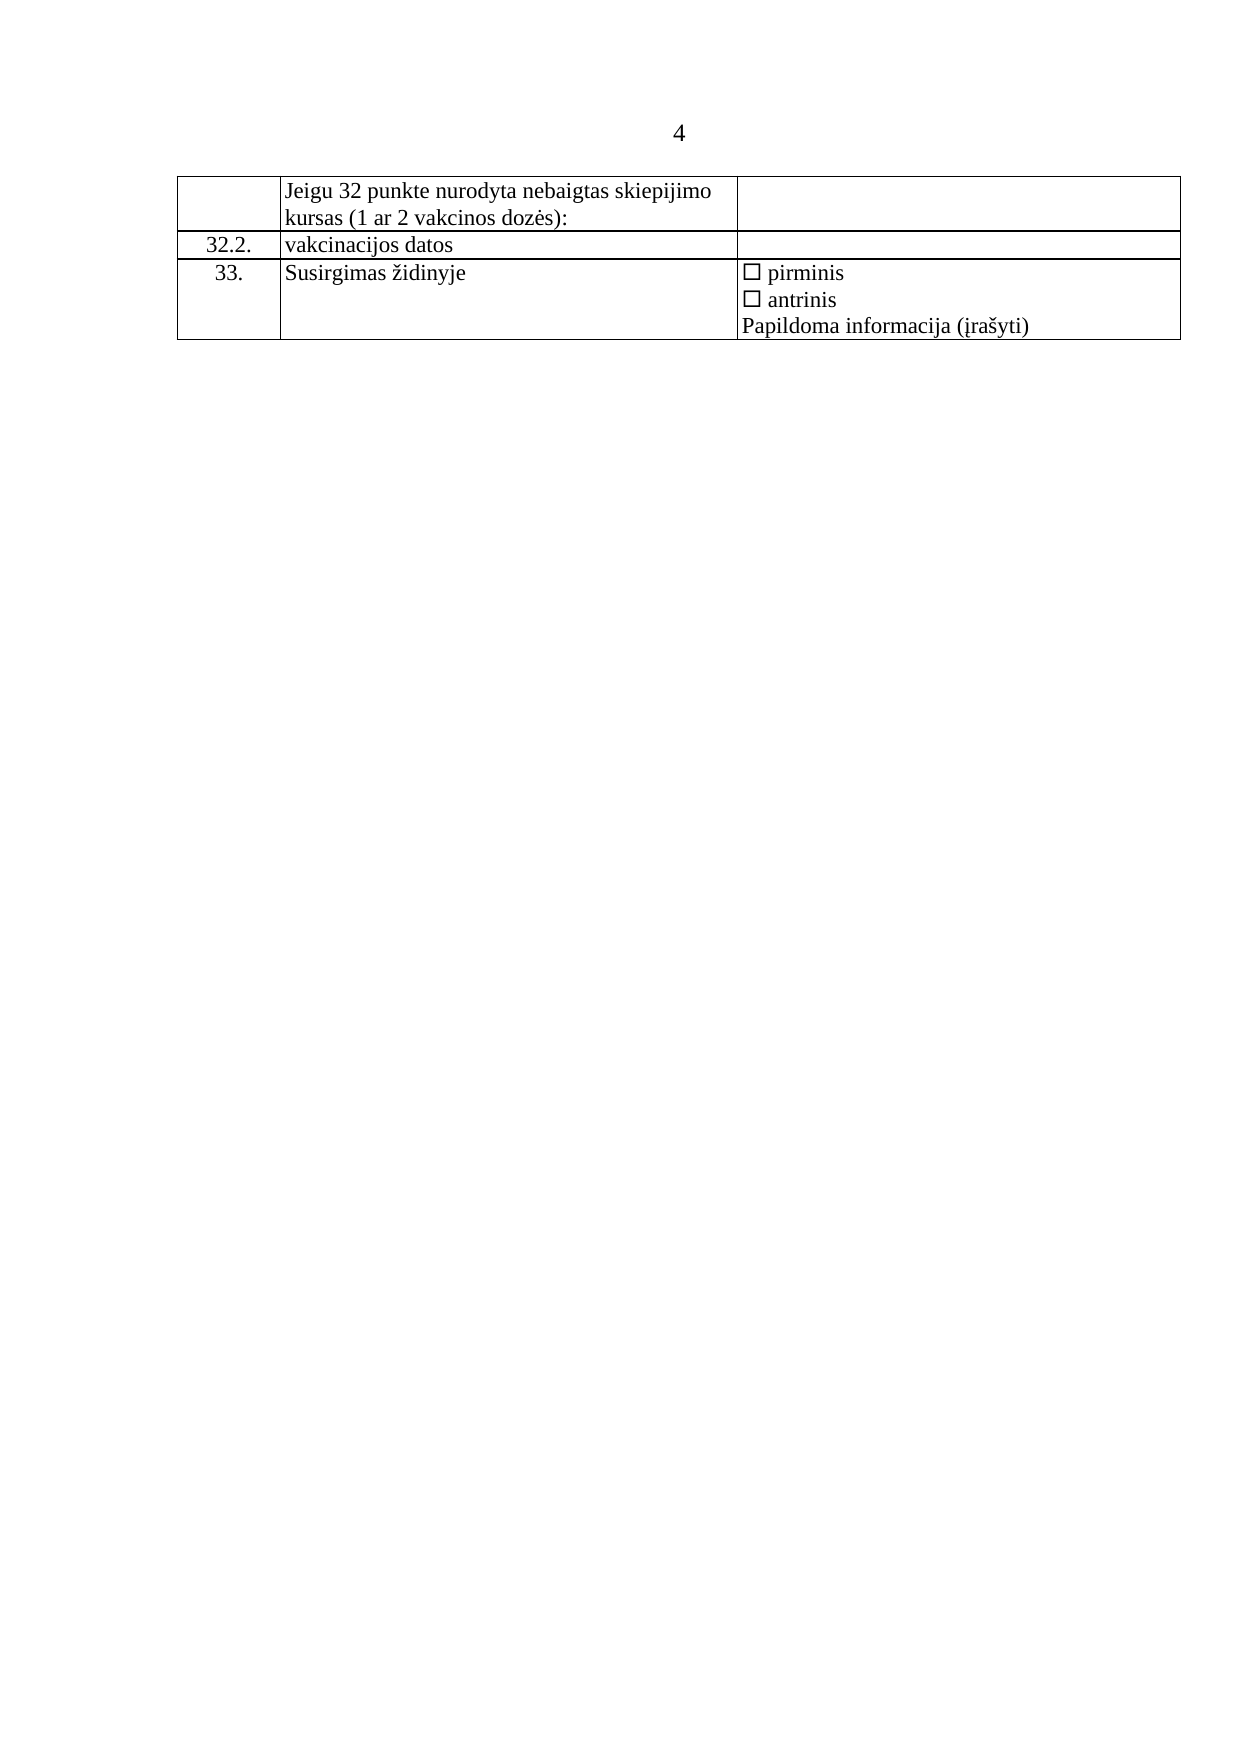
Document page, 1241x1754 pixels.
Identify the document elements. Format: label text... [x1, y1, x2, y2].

table_cell Susirgimas židinyje [281, 260, 737, 338]
table_cell [] pirminis [] antrinis Papildoma informacija (įrašyti) [738, 260, 1180, 338]
table_cell [738, 177, 1180, 230]
table_cell [738, 232, 1180, 258]
table_cell [178, 177, 280, 230]
table_cell 32.2. [178, 232, 280, 258]
table_cell 33. [178, 260, 280, 338]
table_cell vakcinacijos datos [281, 232, 737, 258]
table_cell Jeigu 32 punkte nurodyta nebaigtas skiepijimo kursas (1 ar 2 vakcinos dozės): [281, 177, 737, 230]
